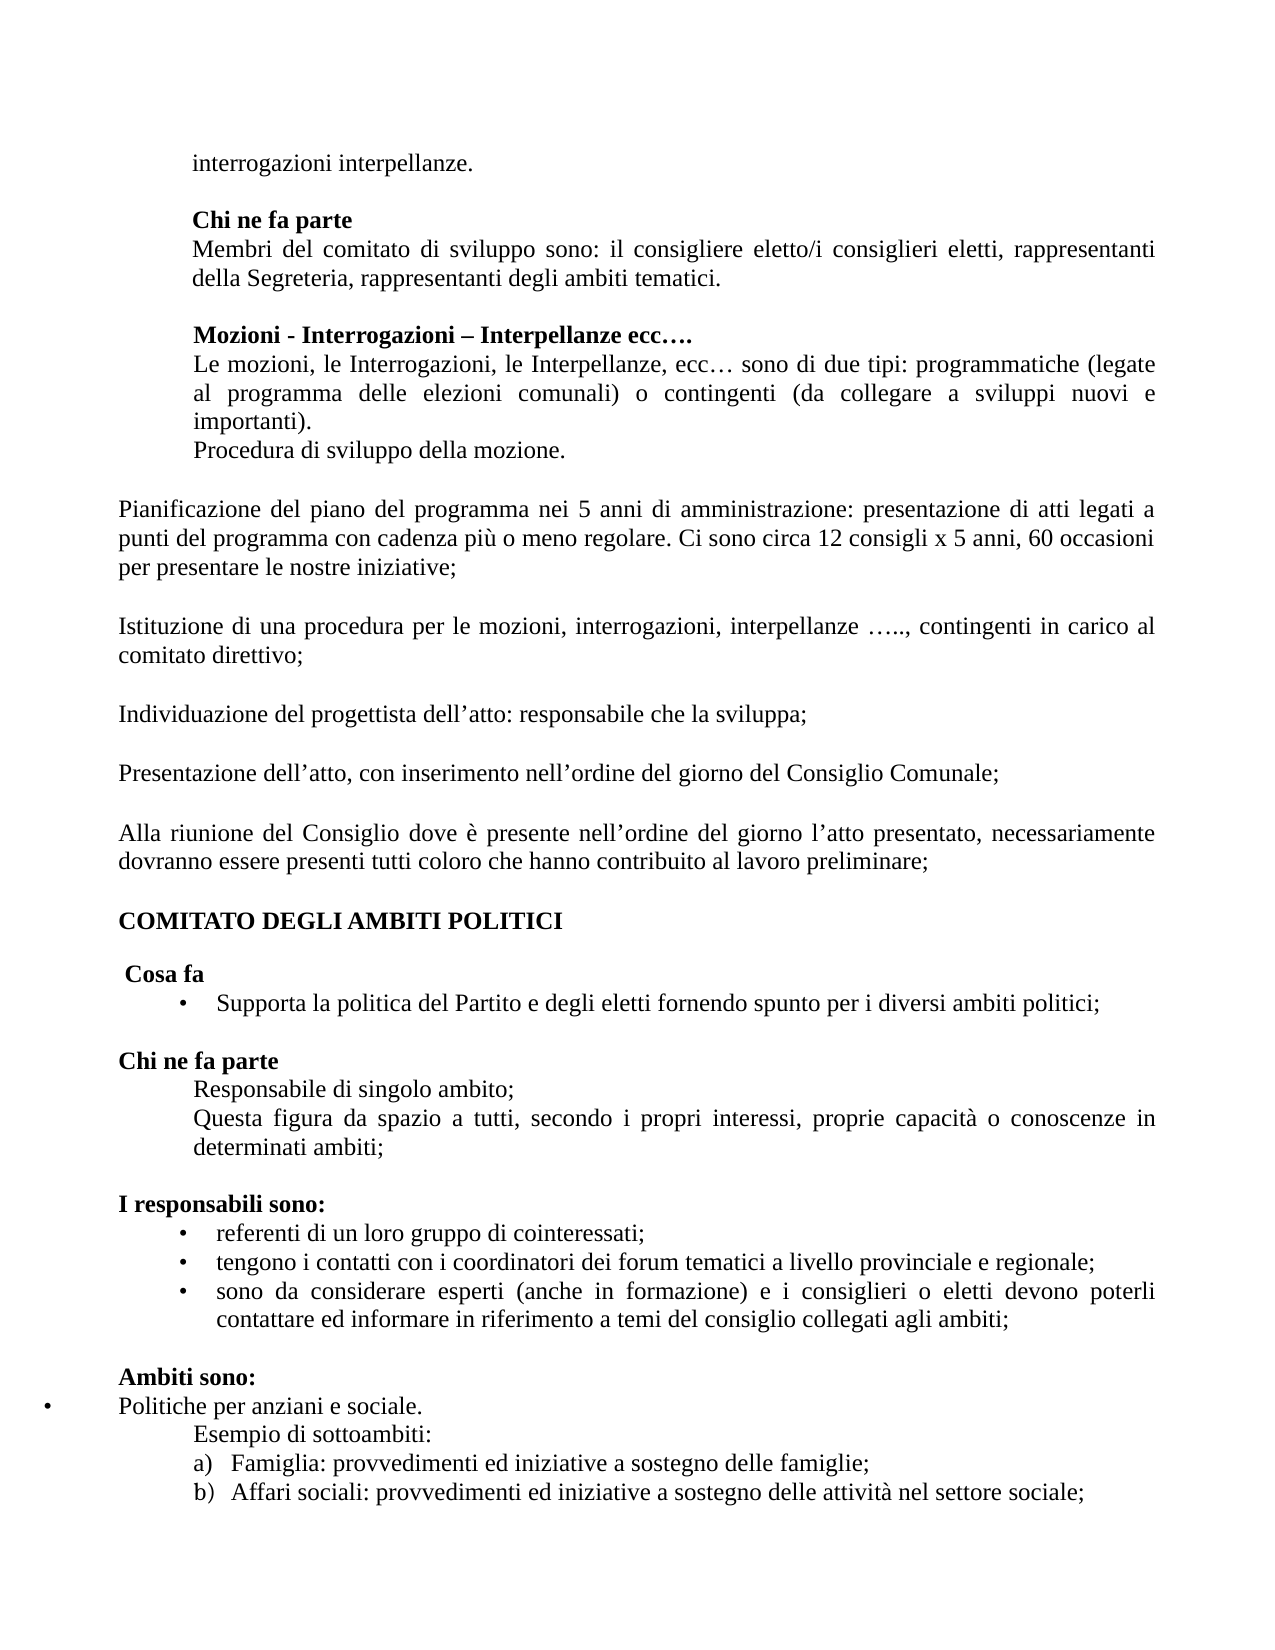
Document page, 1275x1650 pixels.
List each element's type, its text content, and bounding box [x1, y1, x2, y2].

text Procedura di sviluppo della mozione. [193, 435, 1157, 464]
text Membri del comitato di sviluppo sono: il consigliere eletto/i consiglieri eletti, rappresentanti della Segreteria, rappresentanti degli ambiti tematici. [192, 234, 1157, 291]
text Chi ne fa parte [118, 1046, 1157, 1074]
text interrogazioni interpellanze. [192, 148, 1157, 176]
list Istituzione di una procedura per le mozioni, interrogazioni, interpellanze ….., contingenti in carico al comitato direttivo; [0, 611, 1157, 669]
text Cosa fa [118, 959, 1157, 988]
list Individuazione del progettista dell’atto: responsabile che la sviluppa; [0, 699, 1157, 728]
text Esempio di sottoambiti: [193, 1419, 1157, 1448]
text I responsabili sono: [118, 1189, 1157, 1218]
list Alla riunione del Consiglio dove è presente nell’ordine del giorno l’atto presentato, necessariamente dovranno essere presenti tutti coloro che hanno contribuito al lavoro preliminare; [0, 818, 1157, 875]
text Le mozioni, le Interrogazioni, le Interpellanze, ecc… sono di due tipi: programmatiche (legate al programma delle elezioni comunali) o contingenti (da collegare a sviluppi nuovi e importanti). [193, 349, 1157, 435]
list Supporta la politica del Partito e degli eletti fornendo spunto per i diversi ambiti politici; [178, 988, 1157, 1017]
text Ambiti sono: [118, 1362, 1157, 1391]
list Affari sociali: provvedimenti ed iniziative a sostegno delle attività nel settore sociale; [193, 1477, 1157, 1507]
list tengono i contatti con i coordinatori dei forum tematici a livello provinciale e regionale; [178, 1247, 1157, 1276]
list Presentazione dell’atto, con inserimento nell’ordine del giorno del Consiglio Comunale; [0, 758, 1157, 787]
list Pianificazione del piano del programma nei 5 anni di amministrazione: presentazione di atti legati a punti del programma con cadenza più o meno regolare. Ci sono circa 12 consigli x 5 anni, 60 occasioni per presentare le nostre iniziative; [0, 494, 1157, 581]
list sono da considerare esperti (anche in formazione) e i consiglieri o eletti devono poterli contattare ed informare in riferimento a temi del consiglio collegati agli ambiti; [178, 1276, 1157, 1333]
list Responsabile di singolo ambito; [193, 1074, 1157, 1103]
text COMITATO DEGLI AMBITI POLITICI [118, 906, 1157, 934]
list Famiglia: provvedimenti ed iniziative a sostegno delle famiglie ; [193, 1448, 1157, 1477]
text Mozioni - Interrogazioni – Interpellanze ecc…. [193, 320, 1157, 349]
list referenti di un loro gruppo di cointeressati; [178, 1218, 1157, 1247]
list Politiche per anziani e sociale. [43, 1391, 1157, 1419]
text Chi ne fa parte [192, 205, 1157, 234]
list Questa figura da spazio a tutti, secondo i propri interessi, proprie capacità o conoscenze in determinati ambiti; [193, 1103, 1157, 1161]
